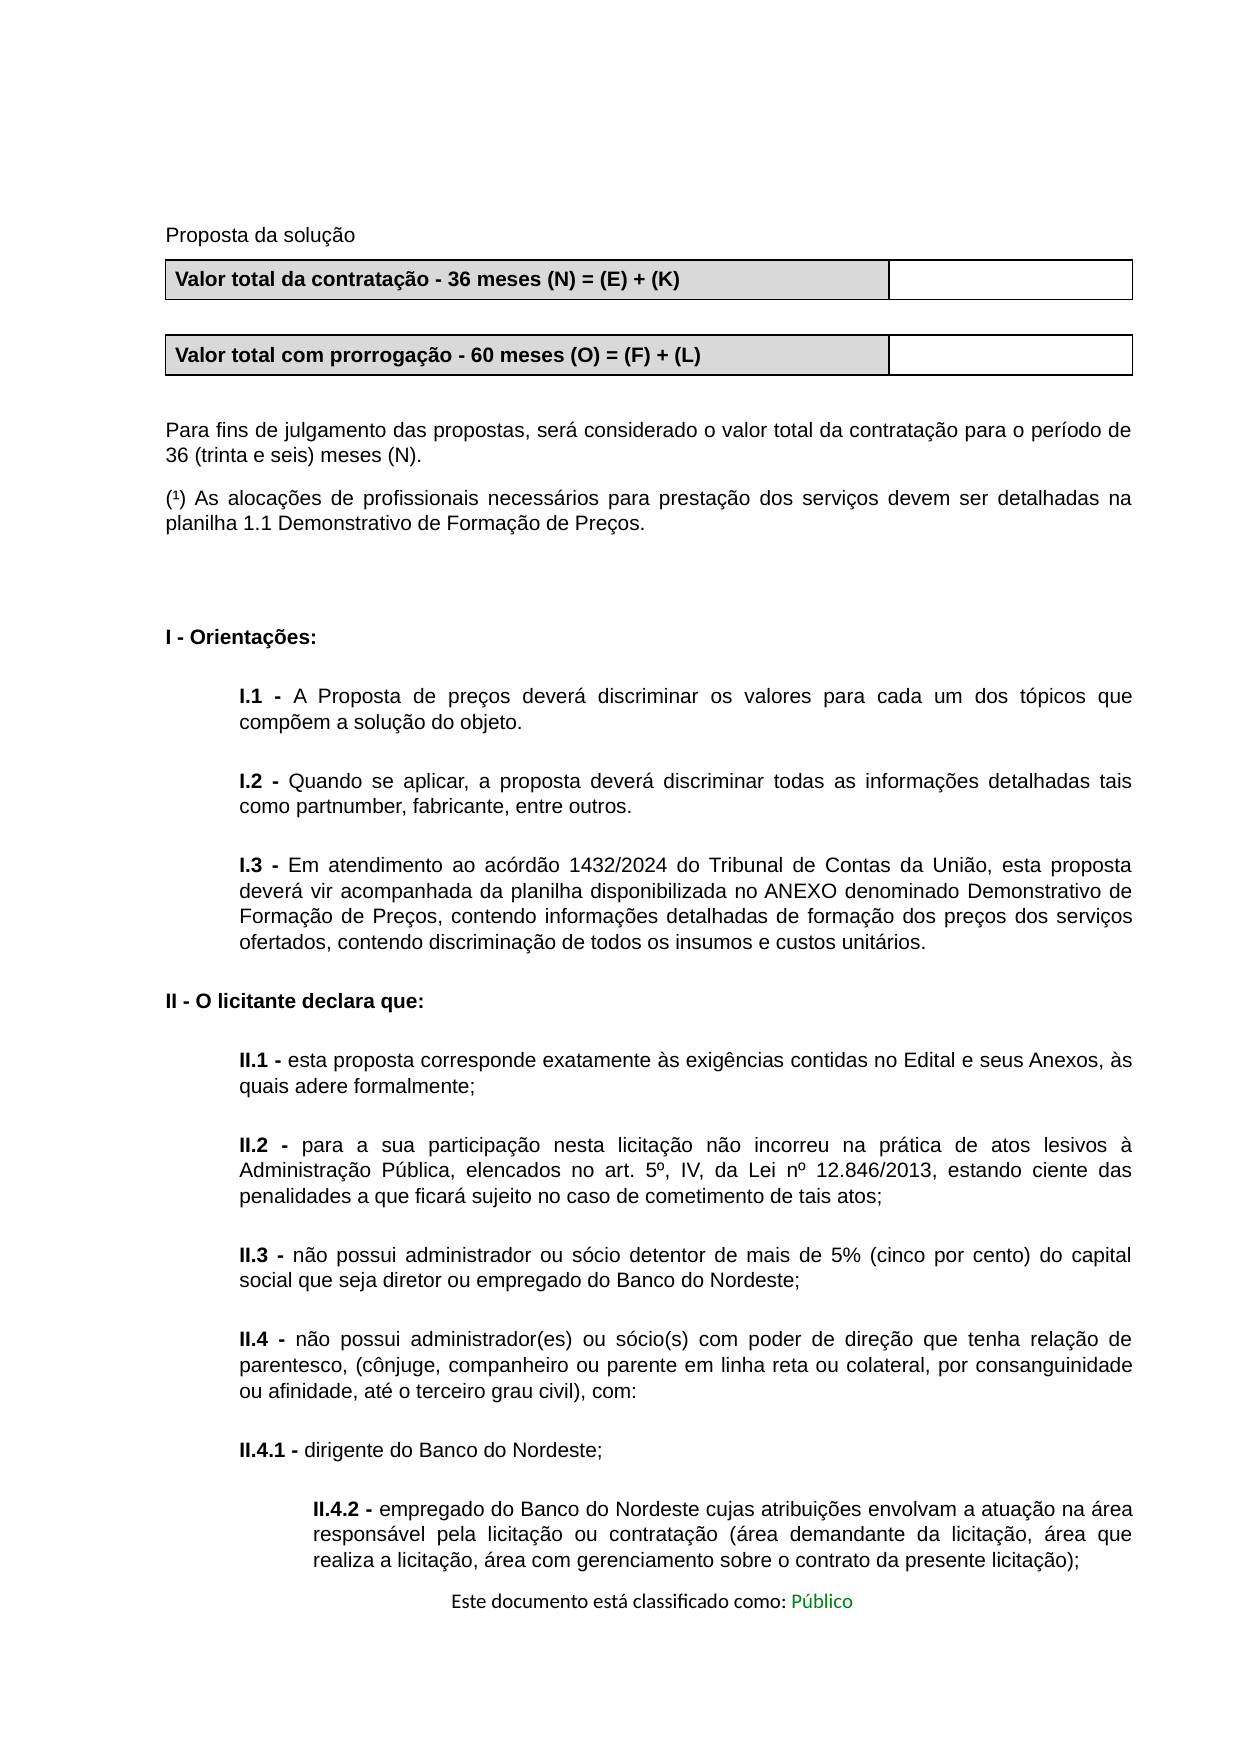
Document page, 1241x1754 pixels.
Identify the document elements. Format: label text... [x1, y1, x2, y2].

text II - O licitante declara que: [165, 989, 1134, 1013]
text I.1 - A Proposta de preços deverá discriminar os valores para cada um dos tópicos que compõem a solução do objeto. [239, 684, 1134, 733]
text I.3 - Em atendimento ao acórdão 1432/2024 do Tribunal de Contas da União, esta proposta deverá vir acompanhada da planilha disponibilizada no ANEXO denominado Demonstrativo de Formação de Preços, contendo informações detalhadas de formação dos preços dos serviços ofertados, contendo discriminação de todos os insumos e custos unitários. [239, 853, 1134, 954]
text II.4.1 - dirigente do Banco do Nordeste; [239, 1437, 1134, 1461]
text I.2 - Quando se aplicar, a proposta deverá discriminar todas as informações detalhadas tais como partnumber, fabricante, entre outros. [239, 768, 1134, 818]
text II.4.2 - empregado do Banco do Nordeste cujas atribuições envolvam a atuação na área responsável pela licitação ou contratação (área demandante da licitação, área que realiza a licitação, área com gerenciamento sobre o contrato da presente licitação); [313, 1496, 1134, 1572]
text (¹) As alocações de profissionais necessários para prestação dos serviços devem ser detalhadas na planilha 1.1 Demonstrativo de Formação de Preços. [165, 486, 1134, 535]
table_header [890, 336, 1132, 374]
table_header Valor total da contratação - 36 meses (N) = (E) + (K) [166, 261, 888, 299]
text Proposta da solução [165, 223, 1134, 247]
text I - Orientações: [165, 625, 1134, 649]
text II.2 - para a sua participação nesta licitação não incorreu na prática de atos lesivos à Administração Pública, elencados no art. 5º, IV, da Lei nº 12.846/2013, estando ciente das penalidades a que ficará sujeito no caso de cometimento de tais atos; [239, 1132, 1134, 1208]
text II.4 - não possui administrador(es) ou sócio(s) com poder de direção que tenha relação de parentesco, (cônjuge, companheiro ou parente em linha reta ou colateral, por consanguinidade ou afinidade, até o terceiro grau civil), com: [239, 1327, 1134, 1402]
text II.3 - não possui administrador ou sócio detentor de mais de 5% (cinco por cento) do capital social que seja diretor ou empregado do Banco do Nordeste; [239, 1243, 1134, 1292]
text Para fins de julgamento das propostas, será considerado o valor total da contratação para o período de 36 (trinta e seis) meses (N). [165, 418, 1134, 467]
text II.1 - esta proposta corresponde exatamente às exigências contidas no Edital e seus Anexos, às quais adere formalmente; [239, 1048, 1134, 1097]
table_header Valor total com prorrogação - 60 meses (O) = (F) + (L) [166, 336, 888, 374]
table_header [890, 261, 1132, 299]
